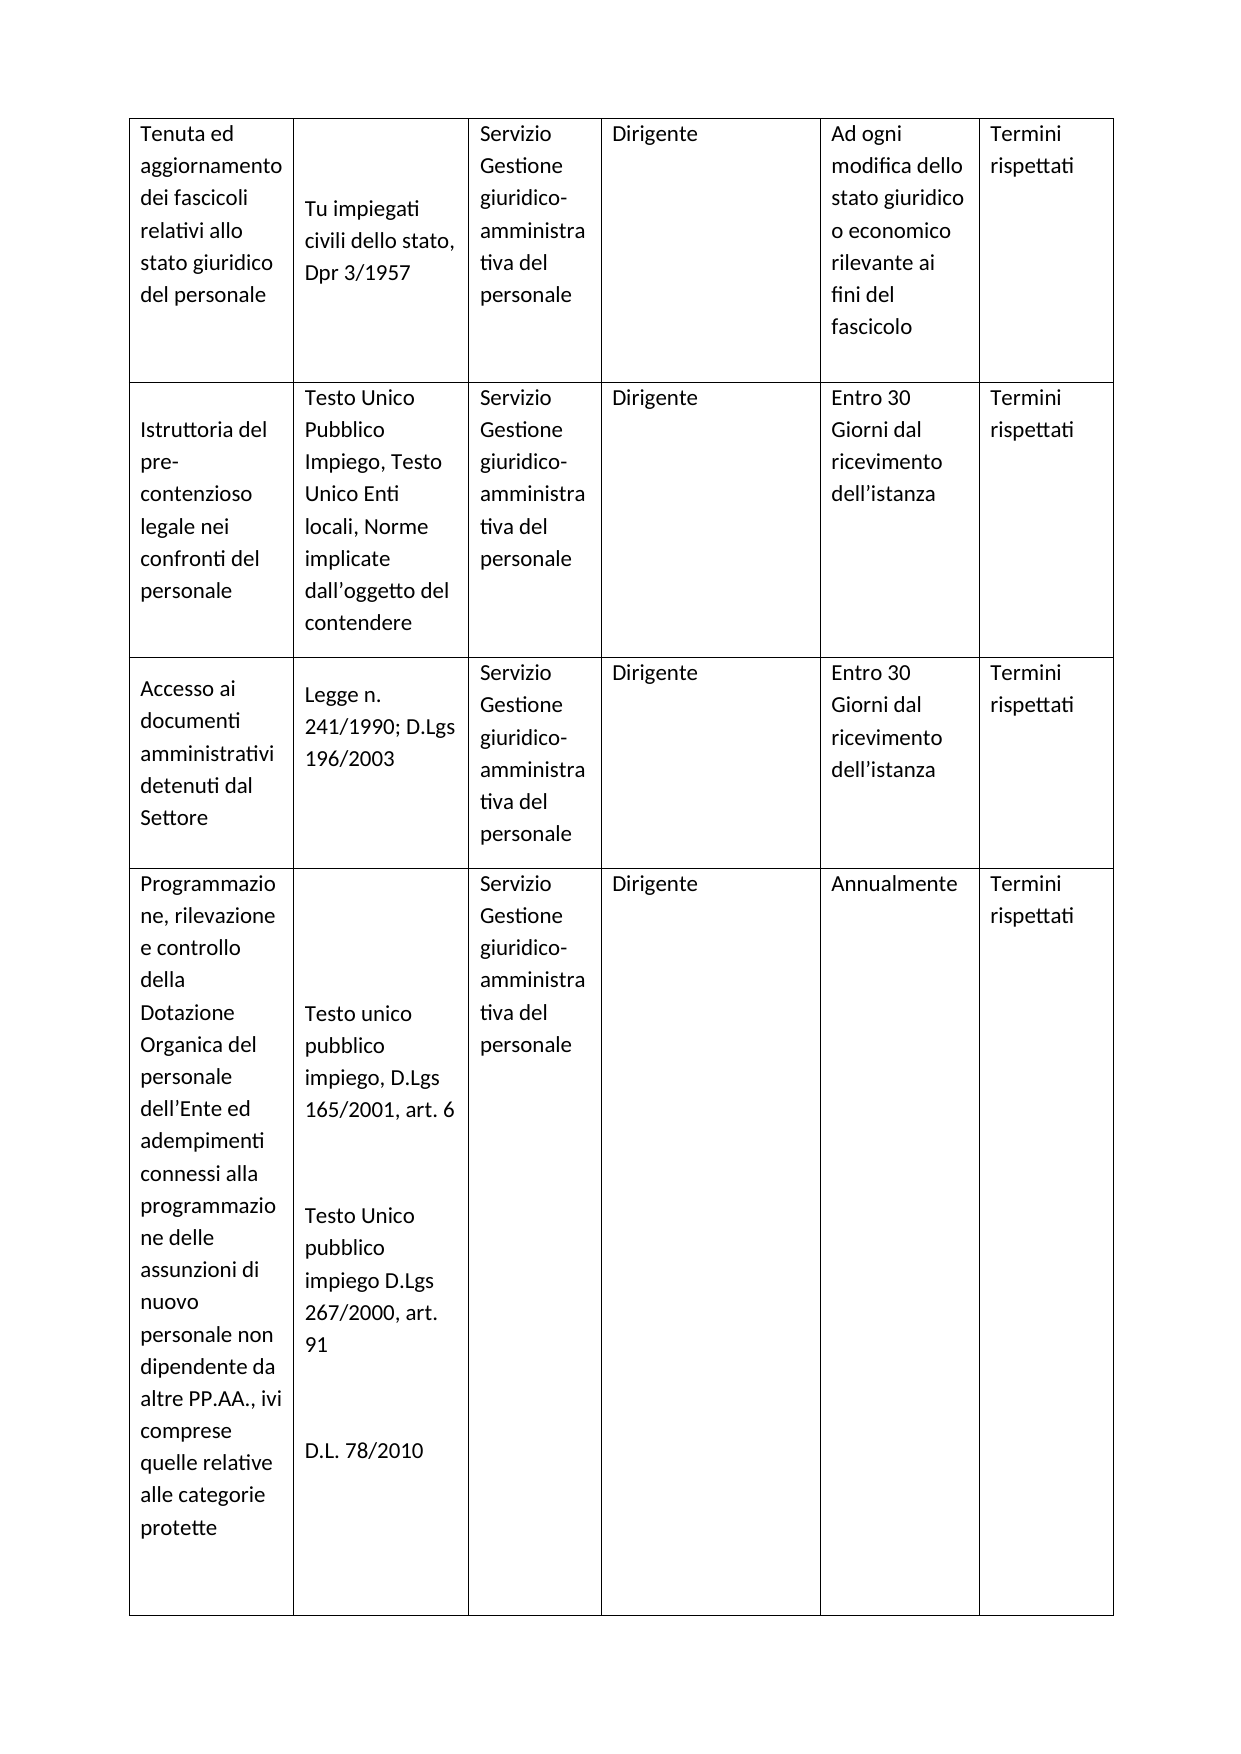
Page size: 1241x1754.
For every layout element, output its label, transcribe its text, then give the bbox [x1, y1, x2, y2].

table_cell Accesso ai documenti amministrativi detenuti dal Settore [130, 658, 293, 868]
table_cell Dirigente [602, 869, 820, 1615]
table_cell Tu impiegati civili dello stato, Dpr 3/1957 [294, 119, 468, 382]
table_cell Dirigente [602, 119, 820, 382]
table_cell Termini rispettati [980, 119, 1113, 382]
table_cell Entro 30 Giorni dal ricevimento dell’istanza [821, 658, 979, 868]
table_cell Tenuta ed aggiornamento dei fascicoli relativi allo stato giuridico del personale [130, 119, 293, 382]
table_cell Istruttoria del pre-contenzioso legale nei confronti del personale [130, 383, 293, 657]
table_cell Servizio Gestione giuridico-amministrativa del personale [469, 119, 601, 382]
table_cell Testo Unico Pubblico Impiego, Testo Unico Enti locali, Norme implicate dall’oggetto del contendere [294, 383, 468, 657]
table_cell Dirigente [602, 658, 820, 868]
table_cell Termini rispettati [980, 658, 1113, 868]
table_cell Termini rispettati [980, 869, 1113, 1615]
table_cell Entro 30 Giorni dal ricevimento dell’istanza [821, 383, 979, 657]
table_cell Servizio Gestione giuridico-amministrativa del personale [469, 383, 601, 657]
table_cell Servizio Gestione giuridico-amministrativa del personale [469, 869, 601, 1615]
table_cell Testo unico pubblico impiego, D.Lgs 165/2001, art. 6 Testo Unico pubblico impiego D.Lgs 267/2000, art. 91 D.L. 78/2010 [294, 869, 468, 1615]
table_cell Legge n. 241/1990; D.Lgs 196/2003 [294, 658, 468, 868]
table_cell Ad ogni modifica dello stato giuridico o economico rilevante ai fini del fascicolo [821, 119, 979, 382]
table_cell Termini rispettati [980, 383, 1113, 657]
table_cell Annualmente [821, 869, 979, 1615]
table_cell Servizio Gestione giuridico-amministrativa del personale [469, 658, 601, 868]
table_cell Programmazione, rilevazione e controllo della Dotazione Organica del personale dell’Ente ed adempimenti connessi alla programmazione delle assunzioni di nuovo personale non dipendente da altre PP.AA., ivi comprese quelle relative alle categorie protette [130, 869, 293, 1615]
table_cell Dirigente [602, 383, 820, 657]
